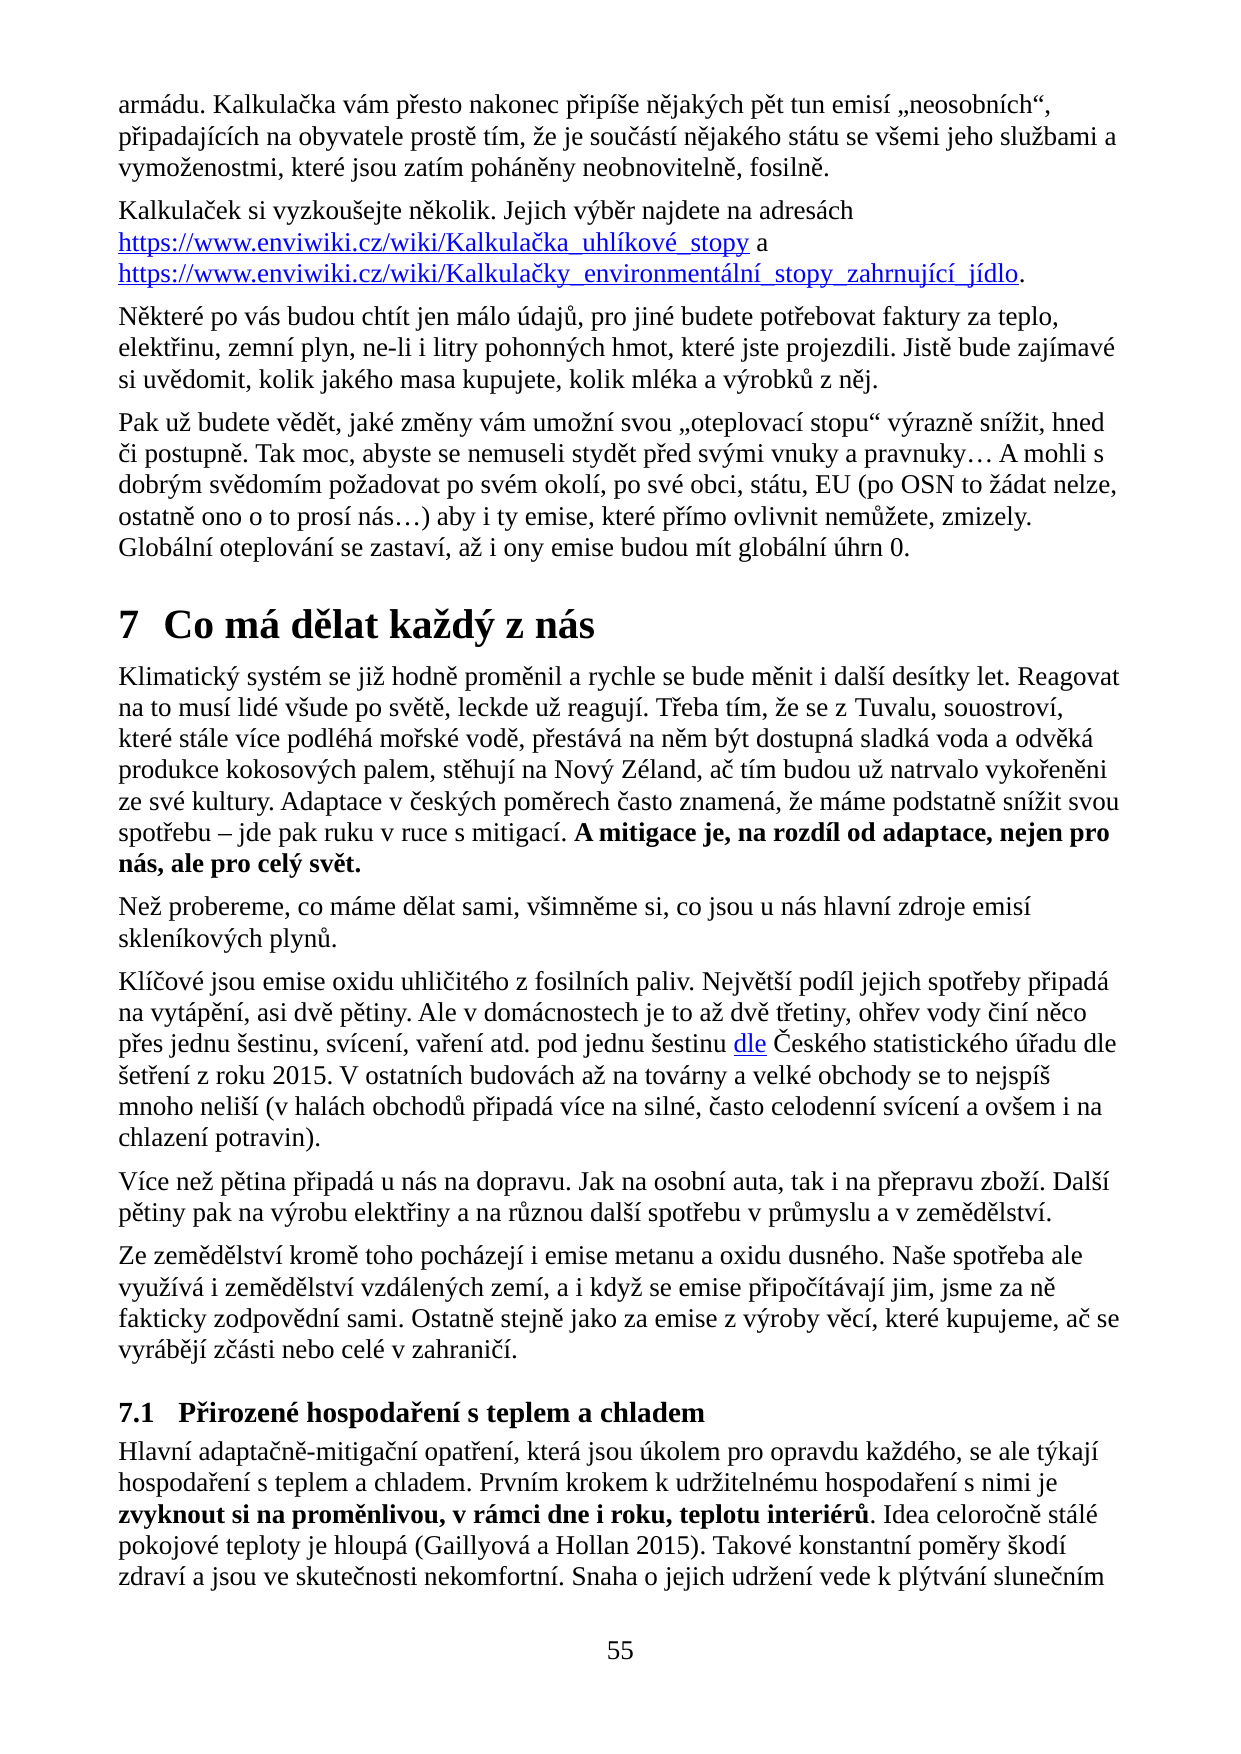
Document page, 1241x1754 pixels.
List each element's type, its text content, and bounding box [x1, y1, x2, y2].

text Klíčové jsou emise oxidu uhličitého z fosilních paliv. Největší podíl jejich spotřeby připadá na vytápění, asi dvě pětiny. Ale v domácnostech je to až dvě třetiny, ohřev vody činí něco přes jednu šestinu, svícení, vaření atd. pod jednu šestinu dle Českého statistického úřadu dle šetření z roku 2015. V ostatních budovách až na továrny a velké obchody se to nejspíš mnoho neliší (v halách obchodů připadá více na silné, často celodenní svícení a ovšem i na chlazení potravin). [118, 965, 1122, 1152]
text Klimatický systém se již hodně proměnil a rychle se bude měnit i další desítky let. Reagovat na to musí lidé všude po světě, leckde už reagují. Třeba tím, že se z Tuvalu, souostroví, které stále více podléhá mořské vodě, přestává na něm být dostupná sladká voda a odvěká produkce kokosových palem, stěhují na Nový Zéland, ač tím budou už natrvalo vykořeněni ze své kultury. Adaptace v českých poměrech často znamená, že máme podstatně snížit svou spotřebu – jde pak ruku v ruce s mitigací. A mitigace je, na rozdíl od adaptace, nejen pro nás, ale pro celý svět. [118, 660, 1122, 878]
text Ze zemědělství kromě toho pocházejí i emise metanu a oxidu dusného. Naše spotřeba ale využívá i zemědělství vzdálených zemí, a i když se emise připočítávají jim, jsme za ně fakticky zodpovědní sami. Ostatně stejně jako za emise z výroby věcí, které kupujeme, ač se vyrábějí zčásti nebo celé v zahraničí. [118, 1239, 1122, 1364]
text Než probereme, co máme dělat sami, všimněme si, co jsou u nás hlavní zdroje emisí skleníkových plynů. [118, 891, 1122, 953]
subtitle Přirozené hospodaření s teplem a chladem [118, 1395, 1122, 1429]
text Některé po vás budou chtít jen málo údajů, pro jiné budete potřebovat faktury za teplo, elektřinu, zemní plyn, ne-li i litry pohonných hmot, které jste projezdili. Jistě bude zajímavé si uvědomit, kolik jakého masa kupujete, kolik mléka a výrobků z něj. [118, 300, 1122, 394]
text Pak už budete vědět, jaké změny vám umožní svou „oteplovací stopu“ výrazně snížit, hned či postupně. Tak moc, abyste se nemuseli stydět před svými vnuky a pravnuky… A mohli s dobrým svědomím požadovat po svém okolí, po své obci, státu, EU (po OSN to žádat nelze, ostatně ono o to prosí nás…) aby i ty emise, které přímo ovlivnit nemůžete, zmizely. Globální oteplování se zastaví, až i ony emise budou mít globální úhrn 0. [118, 406, 1122, 562]
subtitle Co má dělat každý z nás [118, 599, 1122, 647]
text Více než pětina připadá u nás na dopravu. Jak na osobní auta, tak i na přepravu zboží. Další pětiny pak na výrobu elektřiny a na různou další spotřebu v průmyslu a v zemědělství. [118, 1165, 1122, 1227]
text Hlavní adaptačně-mitigační opatření, která jsou úkolem pro opravdu každého, se ale týkají hospodaření s teplem a chladem. Prvním krokem k udržitelnému hospodaření s nimi je zvyknout si na proměnlivou, v rámci dne i roku, teplotu interiérů. Idea celoročně stálé pokojové teploty je hloupá (Gaillyová a Hollan 2015). Takové konstantní poměry škodí zdraví a jsou ve skutečnosti nekomfortní. Snaha o jejich udržení vede k plýtvání slunečním [118, 1435, 1122, 1591]
text Kalkulaček si vyzkoušejte několik. Jejich výběr najdete na adresách https://www.enviwiki.cz/wiki/Kalkulačka_uhlíkové_stopy a https://www.enviwiki.cz/wiki/Kalkulačky_environmentální_stopy_zahrnující_jídlo. [118, 194, 1122, 288]
text armádu. Kalkulačka vám přesto nakonec připíše nějakých pět tun emisí „neosobních“, připadajících na obyvatele prostě tím, že je součástí nějakého státu se všemi jeho službami a vymoženostmi, které jsou zatím poháněny neobnovitelně, fosilně. [118, 88, 1122, 182]
